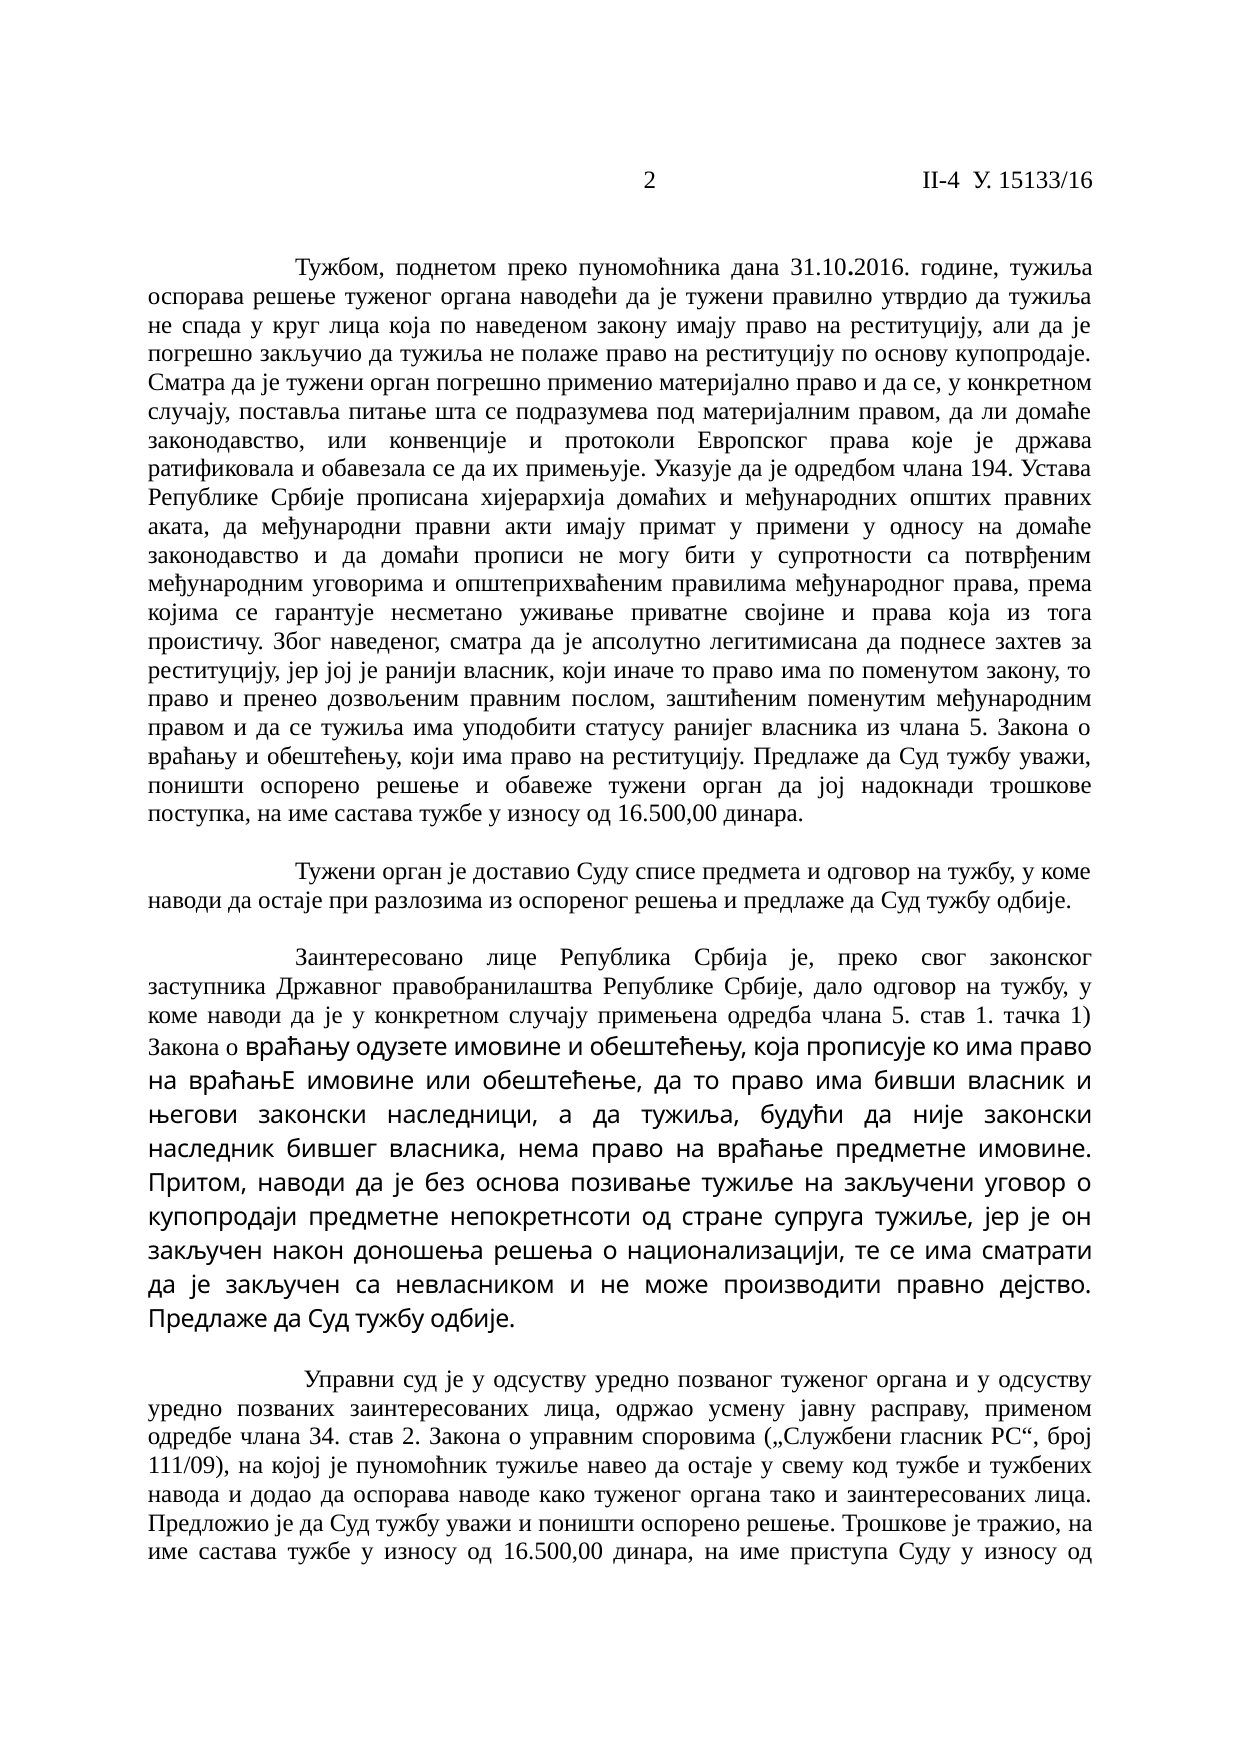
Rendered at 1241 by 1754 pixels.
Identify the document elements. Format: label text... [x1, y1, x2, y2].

text Тужени орган је доставио Суду списе предмета и одговор на тужбу, у коме наводи да остаје при разлозима из оспореног решења и предлаже да Суд тужбу одбије. [148, 856, 1093, 913]
text Заинтересовано лице Република Србија је, преко свог законског заступника Државног правобранилаштва Републике Србије, дало одговор на тужбу, у коме наводи да је у конкретном случају примењена одредба члана 5. став 1. тачка 1) Закона о враћању одузете имовине и обештећењу, која прописује ко има право на враћањЕ имовине или обештећење, да то право има бивши власник и његови законски наследници, а да тужиља, будући да није законски наследник бившег власника, нема право на враћање предметне имовине. Притом, наводи да је без основа позивање тужиље на закључени уговор о купопродаји предметне непокретнсоти од стране супруга тужиље, јер је он закључен након доношења решења о национализацији, те се има сматрати да је закључен са невласником и не може производити правно дејство. Предлаже да Суд тужбу одбије. [148, 942, 1093, 1335]
text Управни суд је у одсуству уредно позваног туженог органа и у одсуству уредно позваних заинтересованих лица, одржао усмену јавну расправу, применом одредбе члана 34. став 2. Закона о управним споровима („Службени гласник РС“, број 111/09), на којој је пуномоћник тужиље навео да остаје у свему код тужбе и тужбених навода и додао да оспорава наводе како туженог органа тако и заинтересованих лица. Предложио је да Суд тужбу уважи и поништи оспорено решење. Трошкове је тражио, на име састава тужбе у износу од 16.500,00 динара, на име приступа Суду у износу од [148, 1364, 1093, 1565]
text Тужбом, поднетом преко пуномоћника дана 31.10.2016. године, тужиља оспорава решење туженог органа наводећи да је тужени правилно утврдио да тужиља не спада у круг лица која по наведеном закону имају право на реституцију, али да је погрешно закључио да тужиља не полаже право на реституцију по основу купопродаје. Сматра да је тужени орган погрешно применио материјално право и да се, у конкретном случају, поставља питање шта се подразумева под материјалним правом, да ли домаће законодавство, или конвенције и протоколи Европског права које је држава ратификовала и обавезала се да их примењује. Указује да је одредбом члана 194. Устава Републике Србије прописана хијерархија домаћих и међународних општих правних аката, да међународни правни акти имају примат у примени у односу на домаће законодавство и да домаћи прописи не могу бити у супротности са потврђеним међународним уговорима и општеприхваћеним правилима међународног права, према којима се гарантује несметано уживање приватне својине и права која из тога проистичу. Због наведеног, сматра да је апсолутно легитимисана да поднесе захтев за реституцију, јер јој је ранији власник, који иначе то право има по поменутом закону, то право и пренео дозвољеним правним послом, заштићеним поменутим међународним правом и да се тужиља има уподобити статусу ранијег власника из члана 5. Закона о враћању и обештећењу, који има право на реституцију. Предлаже да Суд тужбу уважи, поништи оспорено решење и обавеже тужени орган да јој надокнади трошкове поступка, на име састава тужбе у износу од 16.500,00 динара. [148, 252, 1093, 827]
